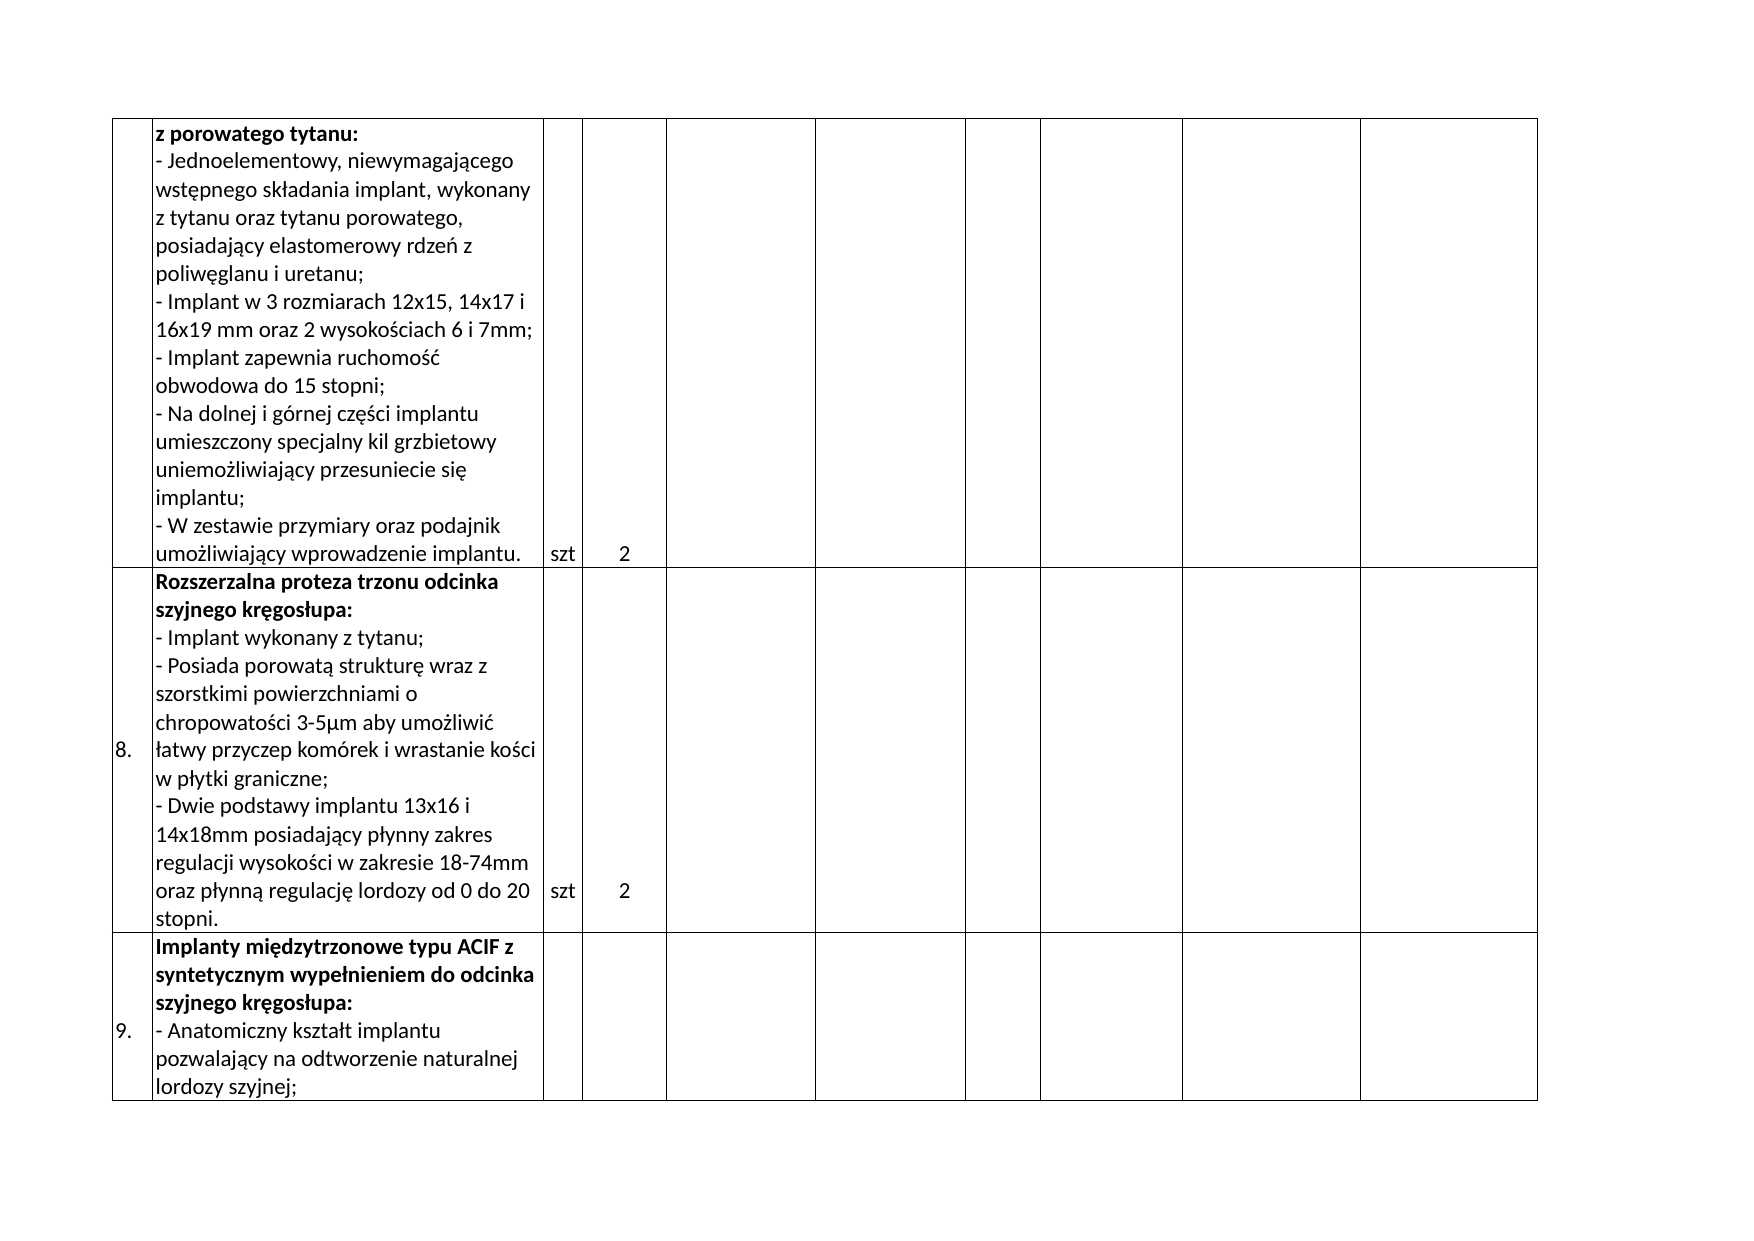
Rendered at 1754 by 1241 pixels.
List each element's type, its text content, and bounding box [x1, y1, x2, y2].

table_cell [816, 568, 965, 932]
table_cell [1041, 119, 1182, 567]
table_cell szt [544, 568, 582, 932]
table_cell Implanty międzytrzonowe typu ACIF z syntetycznym wypełnieniem do odcinka szyjnego kręgosłupa: - Anatomiczny kształt implantu pozwalający na odtworzenie naturalnej lordozy szyjnej; [153, 933, 543, 1100]
table_cell [816, 933, 965, 1100]
table_cell [1183, 933, 1360, 1100]
table_cell [1361, 568, 1537, 932]
table_cell [113, 119, 152, 567]
table_cell 2 [583, 568, 666, 932]
table_cell [667, 568, 815, 932]
table_cell 2 [583, 119, 666, 567]
table_cell szt [544, 119, 582, 567]
table_cell [966, 119, 1040, 567]
table_cell [1041, 933, 1182, 1100]
table_cell 8. [113, 568, 152, 932]
table_cell [1041, 568, 1182, 932]
table_cell [544, 933, 582, 1100]
table_cell [966, 933, 1040, 1100]
table_cell [1183, 568, 1360, 932]
table_cell [966, 568, 1040, 932]
table_cell [1361, 933, 1537, 1100]
table_cell [1361, 119, 1537, 567]
table_cell [583, 933, 666, 1100]
table_cell [667, 933, 815, 1100]
table_cell 9. [113, 933, 152, 1100]
table_cell z porowatego tytanu: - Jednoelementowy, niewymagającego wstępnego składania implant, wykonany z tytanu oraz tytanu porowatego, posiadający elastomerowy rdzeń z poliwęglanu i uretanu; - Implant w 3 rozmiarach 12x15, 14x17 i 16x19 mm oraz 2 wysokościach 6 i 7mm; - Implant zapewnia ruchomość obwodowa do 15 stopni; - Na dolnej i górnej części implantu umieszczony specjalny kil grzbietowy uniemożliwiający przesuniecie się implantu; - W zestawie przymiary oraz podajnik umożliwiający wprowadzenie implantu. [153, 119, 543, 567]
table_cell Rozszerzalna proteza trzonu odcinka szyjnego kręgosłupa: - Implant wykonany z tytanu; - Posiada porowatą strukturę wraz z szorstkimi powierzchniami o chropowatości 3-5μm aby umożliwić łatwy przyczep komórek i wrastanie kości w płytki graniczne; - Dwie podstawy implantu 13x16 i 14x18mm posiadający płynny zakres regulacji wysokości w zakresie 18-74mm oraz płynną regulację lordozy od 0 do 20 stopni. [153, 568, 543, 932]
table_cell [816, 119, 965, 567]
table_cell [667, 119, 815, 567]
table_cell [1183, 119, 1360, 567]
